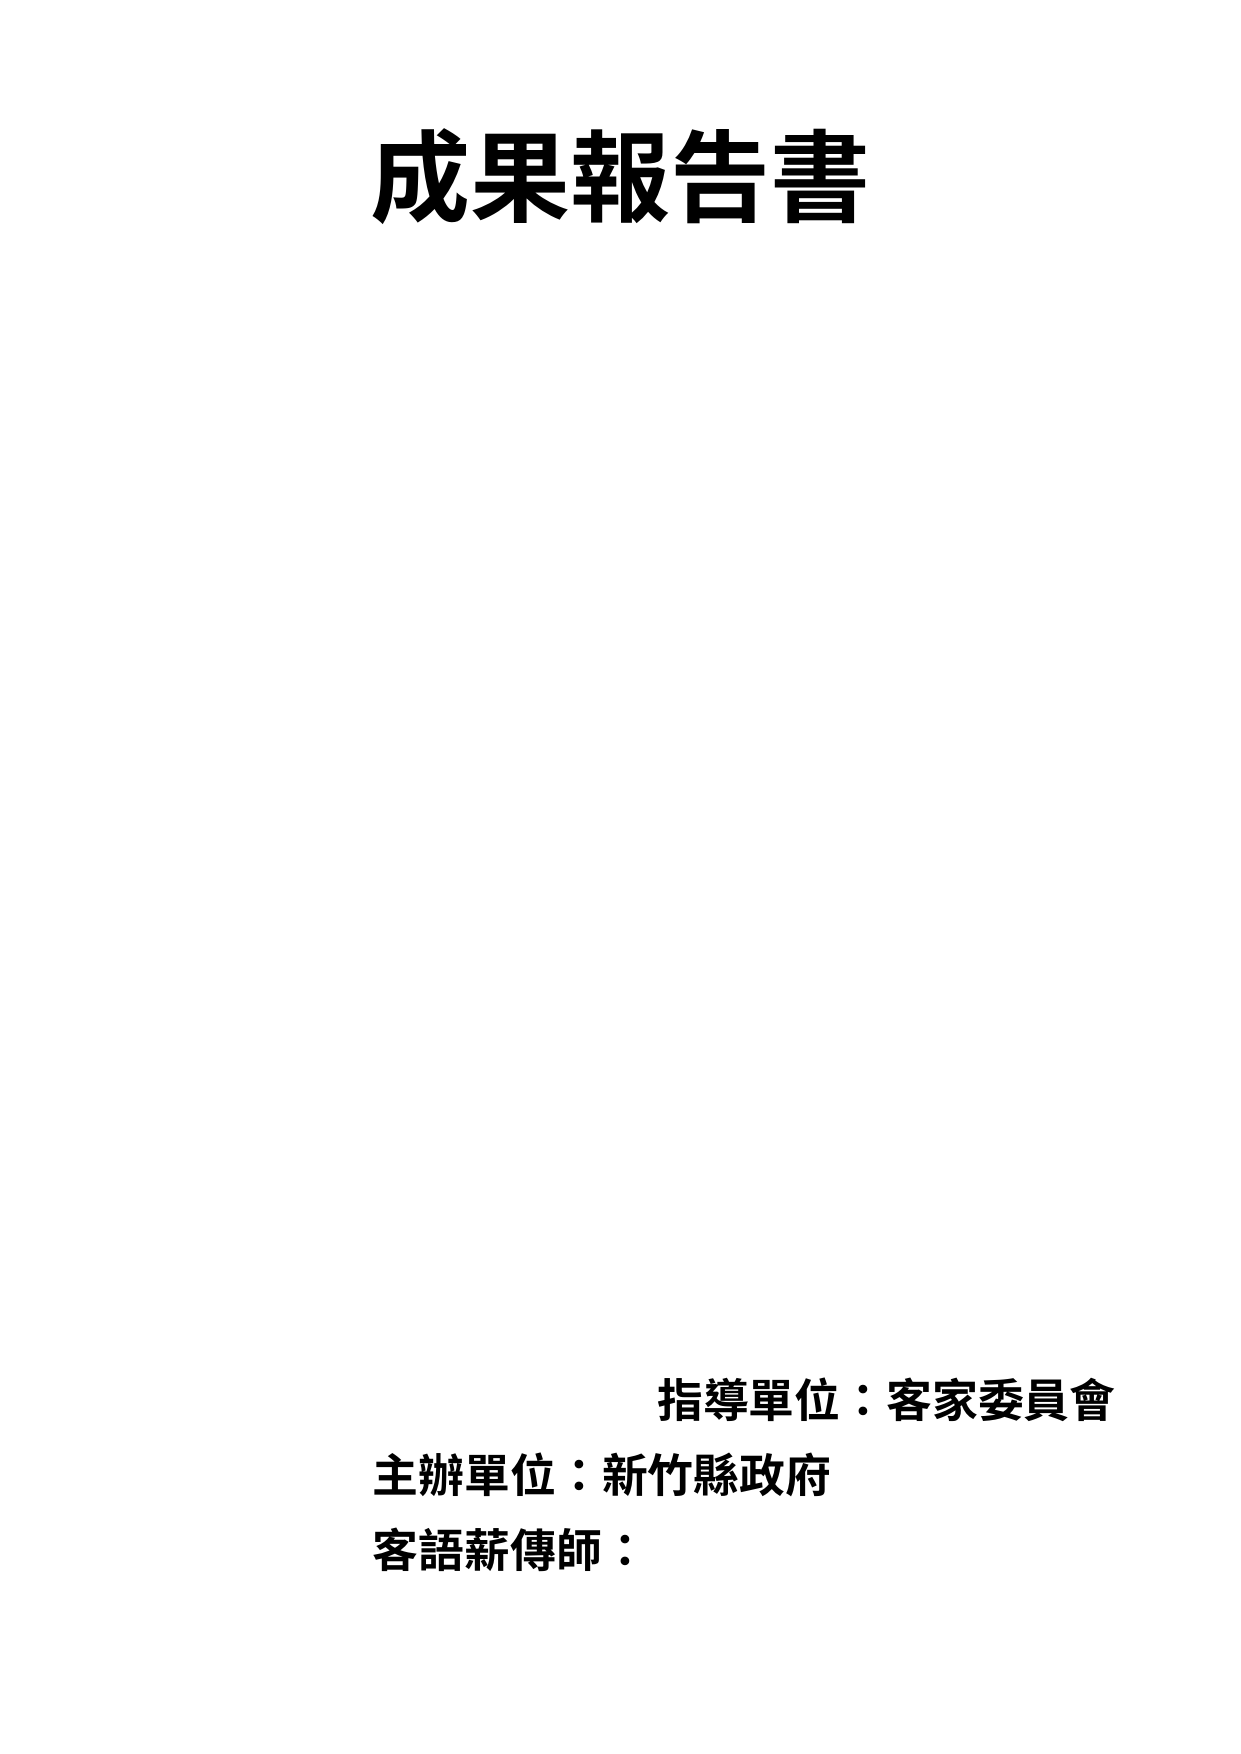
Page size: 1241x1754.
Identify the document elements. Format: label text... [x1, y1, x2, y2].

text 指導單位：客家委員會 [75, 1354, 1115, 1429]
text 主辦單位：新竹縣政府 [75, 1429, 1165, 1504]
text 成果報告書 [75, 89, 1165, 239]
text 客語薪傳師： [75, 1504, 1165, 1579]
